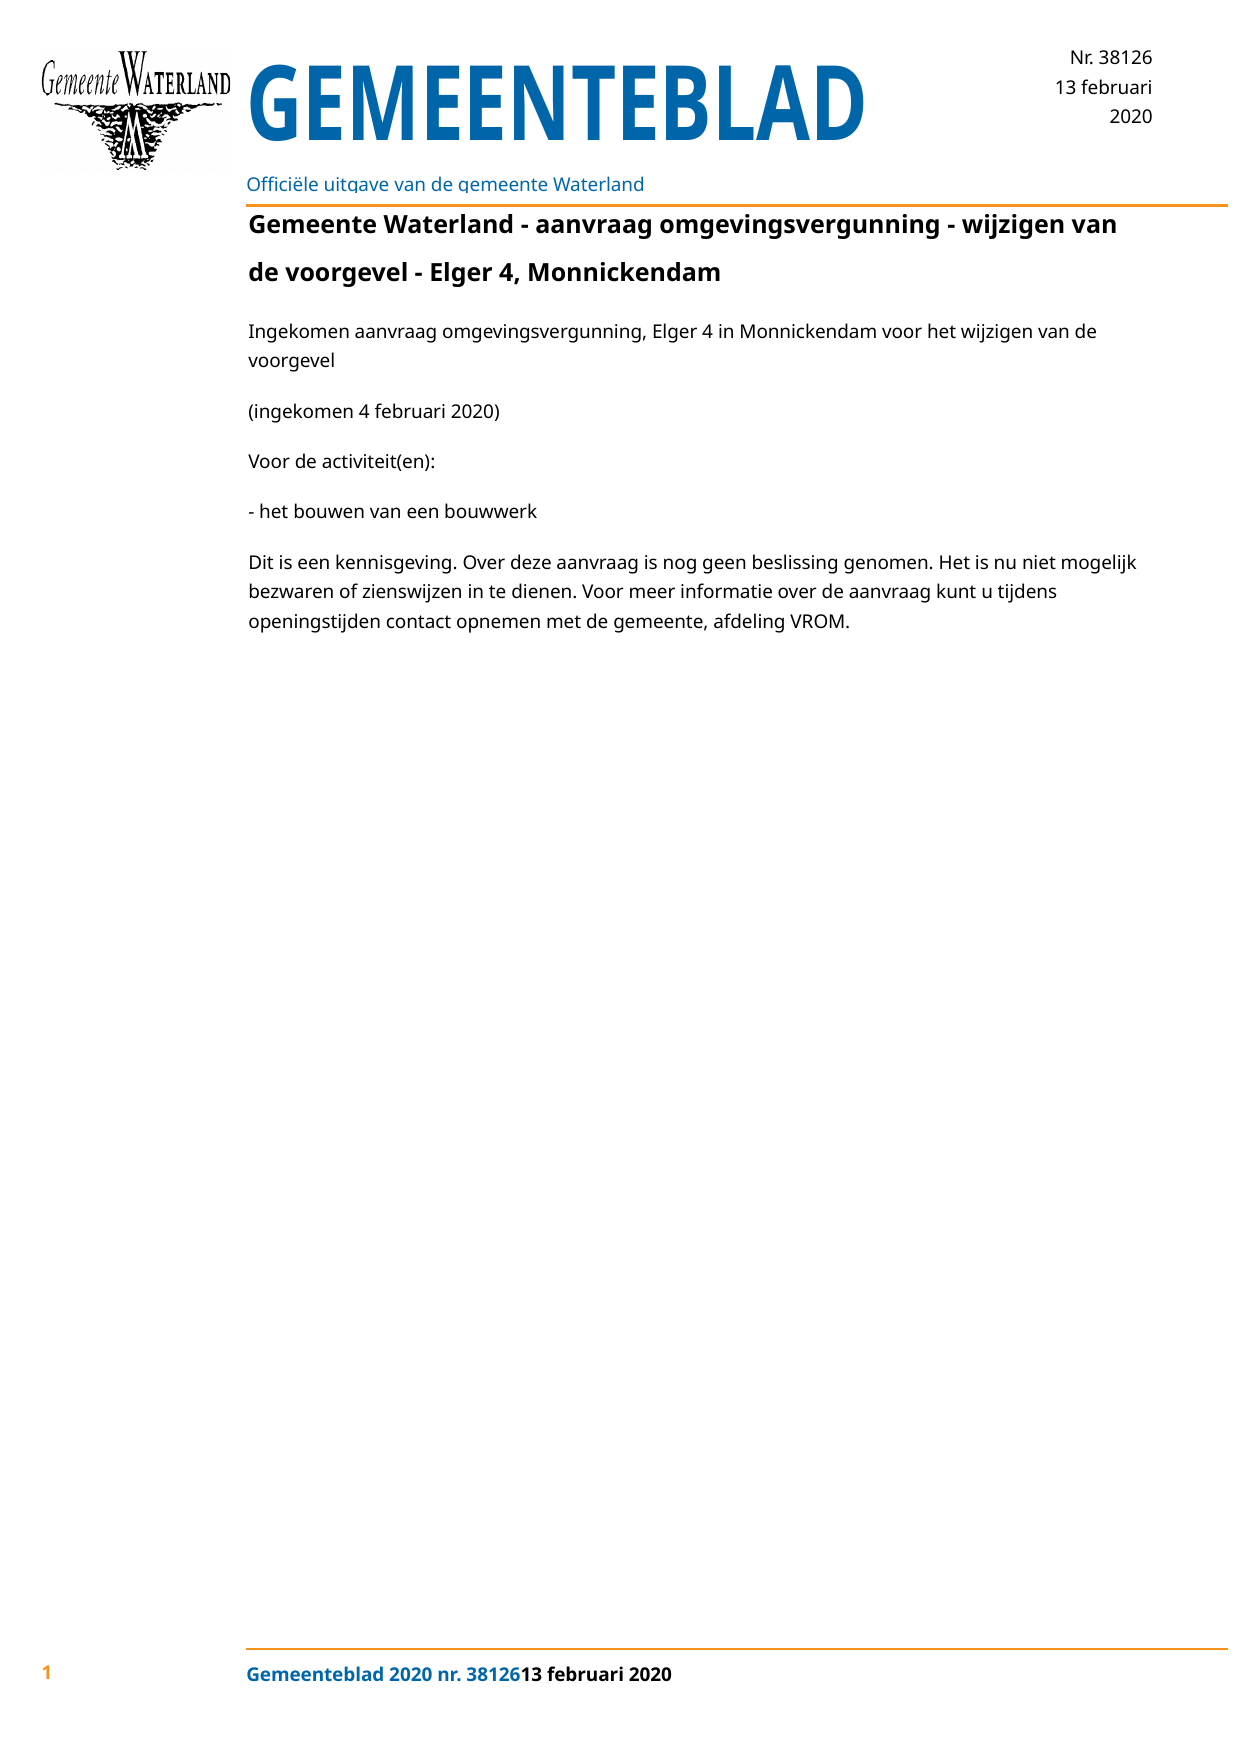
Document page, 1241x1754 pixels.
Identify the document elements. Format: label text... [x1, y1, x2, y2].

text Ingekomen aanvraag omgevingsvergunning, Elger 4 in Monnickendam voor het wijzigen van de voorgevel [248, 318, 1152, 373]
text Gemeente Waterland - aanvraag omgevingsvergunning - wijzigen van de voorgevel - Elger 4, Monnickendam [248, 207, 1152, 288]
picture [41, 47, 231, 172]
text Voor de activiteit(en): [248, 448, 1152, 474]
text (ingekomen 4 februari 2020) [248, 398, 1152, 424]
text - het bouwen van een bouwwerk [248, 499, 1152, 524]
text Dit is een kennisgeving. Over deze aanvraag is nog geen beslissing genomen. Het is nu niet mogelijk bezwaren of zienswijzen in te dienen. Voor meer informatie over de aanvraag kunt u tijdens openingstijden contact opnemen met de gemeente, afdeling VROM. [248, 549, 1152, 634]
